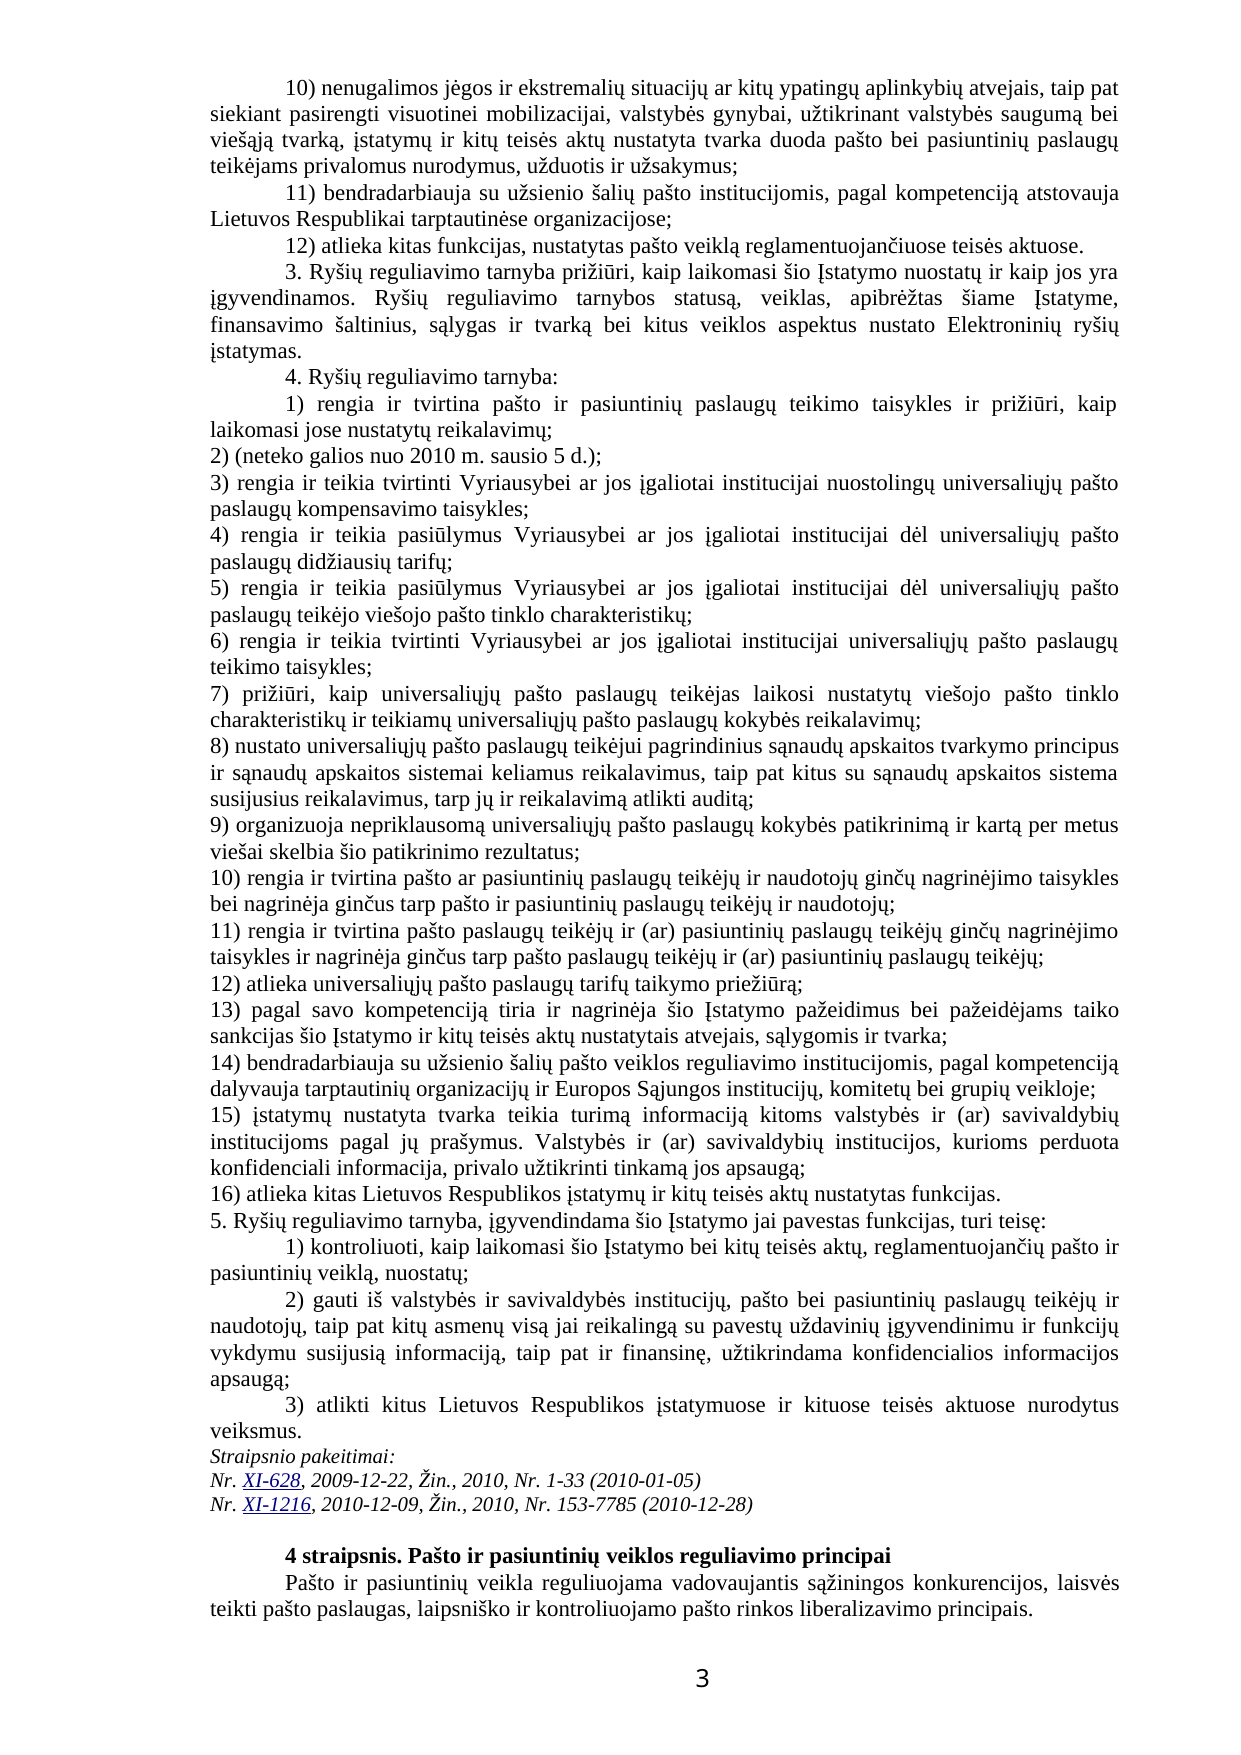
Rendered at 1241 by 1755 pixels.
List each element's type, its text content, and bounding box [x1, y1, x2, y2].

text 8) nustato universaliųjų pašto paslaugų teikėjui pagrindinius sąnaudų apskaitos tvarkymo principus ir sąnaudų apskaitos sistemai keliamus reikalavimus, taip pat kitus su sąnaudų apskaitos sistema susijusius reikalavimus, tarp jų ir reikalavimą atlikti auditą; [210, 732, 1120, 811]
text 12) atlieka kitas funkcijas, nustatytas pašto veiklą reglamentuojančiuose teisės aktuose. [210, 232, 1120, 258]
text 6) rengia ir teikia tvirtinti Vyriausybei ar jos įgaliotai institucijai universaliųjų pašto paslaugų teikimo taisykles; [210, 627, 1120, 680]
text 5. Ryšių reguliavimo tarnyba, įgyvendindama šio Įstatymo jai pavestas funkcijas, turi teisę: [210, 1207, 1120, 1233]
text 1) rengia ir tvirtina pašto ir pasiuntinių paslaugų teikimo taisykles ir prižiūri, kaip laikomasi jose nustatytų reikalavimų; [210, 390, 1118, 442]
text 11) bendradarbiauja su užsienio šalių pašto institucijomis, pagal kompetenciją atstovauja Lietuvos Respublikai tarptautinėse organizacijose; [210, 179, 1120, 232]
text 2) (neteko galios nuo 2010 m. sausio 5 d.); [210, 442, 1120, 469]
text 12) atlieka universaliųjų pašto paslaugų tarifų taikymo priežiūrą; [210, 969, 1120, 996]
text 4 straipsnis. Pašto ir pasiuntinių veiklos reguliavimo principai [210, 1542, 1120, 1569]
text 7) prižiūri, kaip universaliųjų pašto paslaugų teikėjas laikosi nustatytų viešojo pašto tinklo charakteristikų ir teikiamų universaliųjų pašto paslaugų kokybės reikalavimų; [210, 680, 1120, 732]
text Pašto ir pasiuntinių veikla reguliuojama vadovaujantis sąžiningos konkurencijos, laisvės teikti pašto paslaugas, laipsniško ir kontroliuojamo pašto rinkos liberalizavimo principais. [210, 1569, 1120, 1622]
text Nr. XI-1216, 2010-12-09, Žin., 2010, Nr. 153-7785 (2010-12-28) [210, 1492, 1120, 1516]
text 10) rengia ir tvirtina pašto ar pasiuntinių paslaugų teikėjų ir naudotojų ginčų nagrinėjimo taisykles bei nagrinėja ginčus tarp pašto ir pasiuntinių paslaugų teikėjų ir naudotojų; [210, 864, 1120, 917]
text 3. Ryšių reguliavimo tarnyba prižiūri, kaip laikomasi šio Įstatymo nuostatų ir kaip jos yra įgyvendinamos. Ryšių reguliavimo tarnybos statusą, veiklas, apibrėžtas šiame Įstatyme, finansavimo šaltinius, sąlygas ir tvarką bei kitus veiklos aspektus nustato Elektroninių ryšių įstatymas. [210, 258, 1120, 363]
text 14) bendradarbiauja su užsienio šalių pašto veiklos reguliavimo institucijomis, pagal kompetenciją dalyvauja tarptautinių organizacijų ir Europos Sąjungos institucijų, komitetų bei grupių veikloje; [210, 1049, 1120, 1101]
text 2) gauti iš valstybės ir savivaldybės institucijų, pašto bei pasiuntinių paslaugų teikėjų ir naudotojų, taip pat kitų asmenų visą jai reikalingą su pavestų uždavinių įgyvendinimu ir funkcijų vykdymu susijusią informaciją, taip pat ir finansinę, užtikrindama konfidencialios informacijos apsaugą; [210, 1286, 1120, 1391]
text 15) įstatymų nustatyta tvarka teikia turimą informaciją kitoms valstybės ir (ar) savivaldybių institucijoms pagal jų prašymus. Valstybės ir (ar) savivaldybių institucijos, kurioms perduota konfidenciali informacija, privalo užtikrinti tinkamą jos apsaugą; [210, 1101, 1120, 1180]
text 9) organizuoja nepriklausomą universaliųjų pašto paslaugų kokybės patikrinimą ir kartą per metus viešai skelbia šio patikrinimo rezultatus; [210, 811, 1120, 864]
text 10) nenugalimos jėgos ir ekstremalių situacijų ar kitų ypatingų aplinkybių atvejais, taip pat siekiant pasirengti visuotinei mobilizacijai, valstybės gynybai, užtikrinant valstybės saugumą bei viešąją tvarką, įstatymų ir kitų teisės aktų nustatyta tvarka duoda pašto bei pasiuntinių paslaugų teikėjams privalomus nurodymus, užduotis ir užsakymus; [210, 73, 1120, 179]
text 3) atlikti kitus Lietuvos Respublikos įstatymuose ir kituose teisės aktuose nurodytus veiksmus. [210, 1391, 1120, 1444]
text 4. Ryšių reguliavimo tarnyba: [210, 363, 1120, 390]
text 13) pagal savo kompetenciją tiria ir nagrinėja šio Įstatymo pažeidimus bei pažeidėjams taiko sankcijas šio Įstatymo ir kitų teisės aktų nustatytais atvejais, sąlygomis ir tvarka; [210, 996, 1120, 1049]
text 5) rengia ir teikia pasiūlymus Vyriausybei ar jos įgaliotai institucijai dėl universaliųjų pašto paslaugų teikėjo viešojo pašto tinklo charakteristikų; [210, 574, 1120, 627]
text 11) rengia ir tvirtina pašto paslaugų teikėjų ir (ar) pasiuntinių paslaugų teikėjų ginčų nagrinėjimo taisykles ir nagrinėja ginčus tarp pašto paslaugų teikėjų ir (ar) pasiuntinių paslaugų teikėjų; [210, 917, 1120, 969]
text 4) rengia ir teikia pasiūlymus Vyriausybei ar jos įgaliotai institucijai dėl universaliųjų pašto paslaugų didžiausių tarifų; [210, 522, 1120, 574]
text 1) kontroliuoti, kaip laikomasi šio Įstatymo bei kitų teisės aktų, reglamentuojančių pašto ir pasiuntinių veiklą, nuostatų; [210, 1233, 1120, 1286]
text Nr. XI-628, 2009-12-22, Žin., 2010, Nr. 1-33 (2010-01-05) [210, 1468, 1120, 1492]
text 16) atlieka kitas Lietuvos Respublikos įstatymų ir kitų teisės aktų nustatytas funkcijas. [210, 1180, 1120, 1207]
text 3) rengia ir teikia tvirtinti Vyriausybei ar jos įgaliotai institucijai nuostolingų universaliųjų pašto paslaugų kompensavimo taisykles; [210, 469, 1120, 522]
text Straipsnio pakeitimai: [210, 1444, 1120, 1468]
